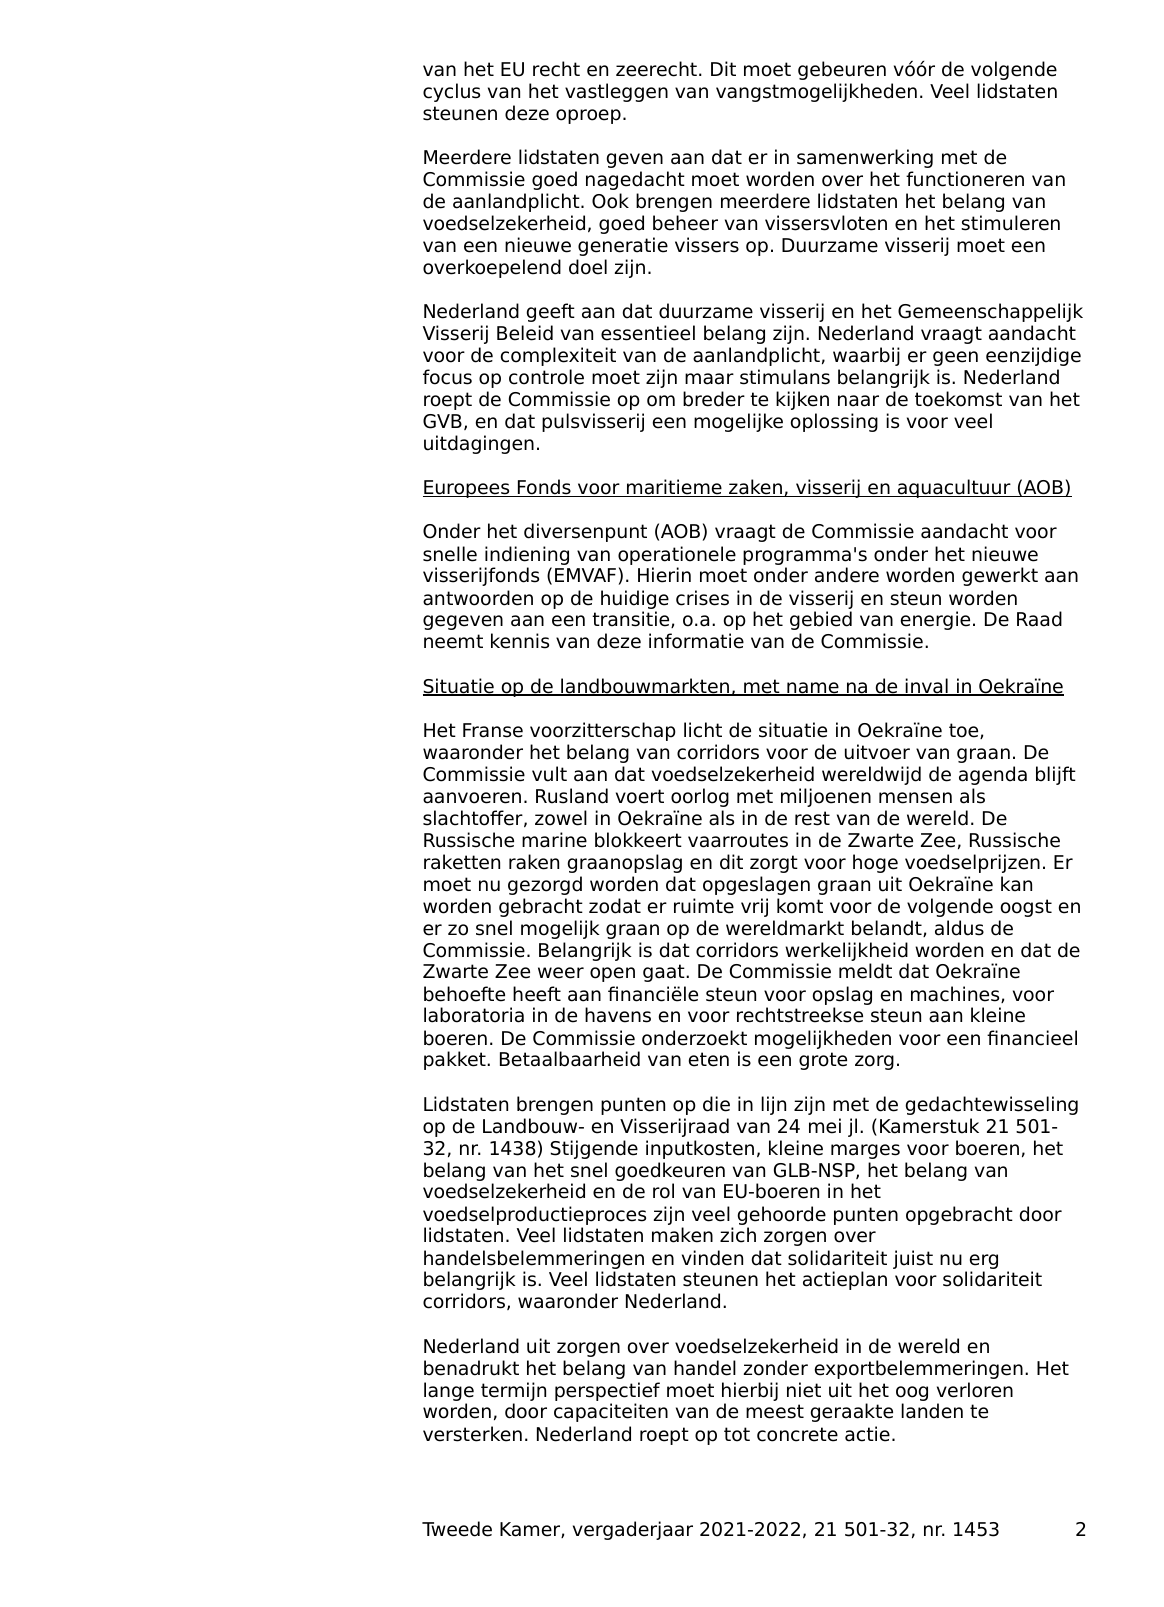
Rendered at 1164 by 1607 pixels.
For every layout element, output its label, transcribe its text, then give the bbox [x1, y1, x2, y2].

text Lidstaten brengen punten op die in lijn zijn met de gedachtewisseling op de Landbouw- en Visserijraad van 24 mei jl. (Kamerstuk 21 501-32, nr. 1438) Stijgende inputkosten, kleine marges voor boeren, het belang van het snel goedkeuren van GLB-NSP, het belang van voedselzekerheid en de rol van EU-boeren in het voedselproductieproces zijn veel gehoorde punten opgebracht door lidstaten. Veel lidstaten maken zich zorgen over handelsbelemmeringen en vinden dat solidariteit juist nu erg belangrijk is. Veel lidstaten steunen het actieplan voor solidariteit corridors, waaronder Nederland. [422, 1093, 1087, 1313]
text Meerdere lidstaten geven aan dat er in samenwerking met de Commissie goed nagedacht moet worden over het functioneren van de aanlandplicht. Ook brengen meerdere lidstaten het belang van voedselzekerheid, goed beheer van vissersvloten en het stimuleren van een nieuwe generatie vissers op. Duurzame visserij moet een overkoepelend doel zijn. [422, 147, 1087, 279]
text Nederland uit zorgen over voedselzekerheid in de wereld en benadrukt het belang van handel zonder exportbelemmeringen. Het lange termijn perspectief moet hierbij niet uit het oog verloren worden, door capaciteiten van de meest geraakte landen te versterken. Nederland roept op tot concrete actie. [422, 1336, 1087, 1445]
text van het EU recht en zeerecht. Dit moet gebeuren vóór de volgende cyclus van het vastleggen van vangstmogelijkheden. Veel lidstaten steunen deze oproep. [422, 59, 1087, 125]
text Het Franse voorzitterschap licht de situatie in Oekraïne toe, waaronder het belang van corridors voor de uitvoer van graan. De Commissie vult aan dat voedselzekerheid wereldwijd de agenda blijft aanvoeren. Rusland voert oorlog met miljoenen mensen als slachtoffer, zowel in Oekraïne als in de rest van de wereld. De Russische marine blokkeert vaarroutes in de Zwarte Zee, Russische raketten raken graanopslag en dit zorgt voor hoge voedselprijzen. Er moet nu gezorgd worden dat opgeslagen graan uit Oekraïne kan worden gebracht zodat er ruimte vrij komt voor de volgende oogst en er zo snel mogelijk graan op de wereldmarkt belandt, aldus de Commissie. Belangrijk is dat corridors werkelijkheid worden en dat de Zwarte Zee weer open gaat. De Commissie meldt dat Oekraïne behoefte heeft aan financiële steun voor opslag en machines, voor laboratoria in de havens en voor rechtstreekse steun aan kleine boeren. De Commissie onderzoekt mogelijkheden voor een financieel pakket. Betaalbaarheid van eten is een grote zorg. [422, 720, 1087, 1071]
text Onder het diversenpunt (AOB) vraagt de Commissie aandacht voor snelle indiening van operationele programma's onder het nieuwe visserijfonds (EMVAF). Hierin moet onder andere worden gewerkt aan antwoorden op de huidige crises in de visserij en steun worden gegeven aan een transitie, o.a. op het gebied van energie. De Raad neemt kennis van deze informatie van de Commissie. [422, 521, 1087, 653]
text Nederland geeft aan dat duurzame visserij en het Gemeenschappelijk Visserij Beleid van essentieel belang zijn. Nederland vraagt aandacht voor de complexiteit van de aanlandplicht, waarbij er geen eenzijdige focus op controle moet zijn maar stimulans belangrijk is. Nederland roept de Commissie op om breder te kijken naar de toekomst van het GVB, en dat pulsvisserij een mogelijke oplossing is voor veel uitdagingen. [422, 301, 1087, 455]
subtitle Situatie op de landbouwmarkten, met name na de inval in Oekraïne [422, 676, 1087, 697]
subtitle Europees Fonds voor maritieme zaken, visserij en aquacultuur (AOB) [422, 477, 1087, 499]
